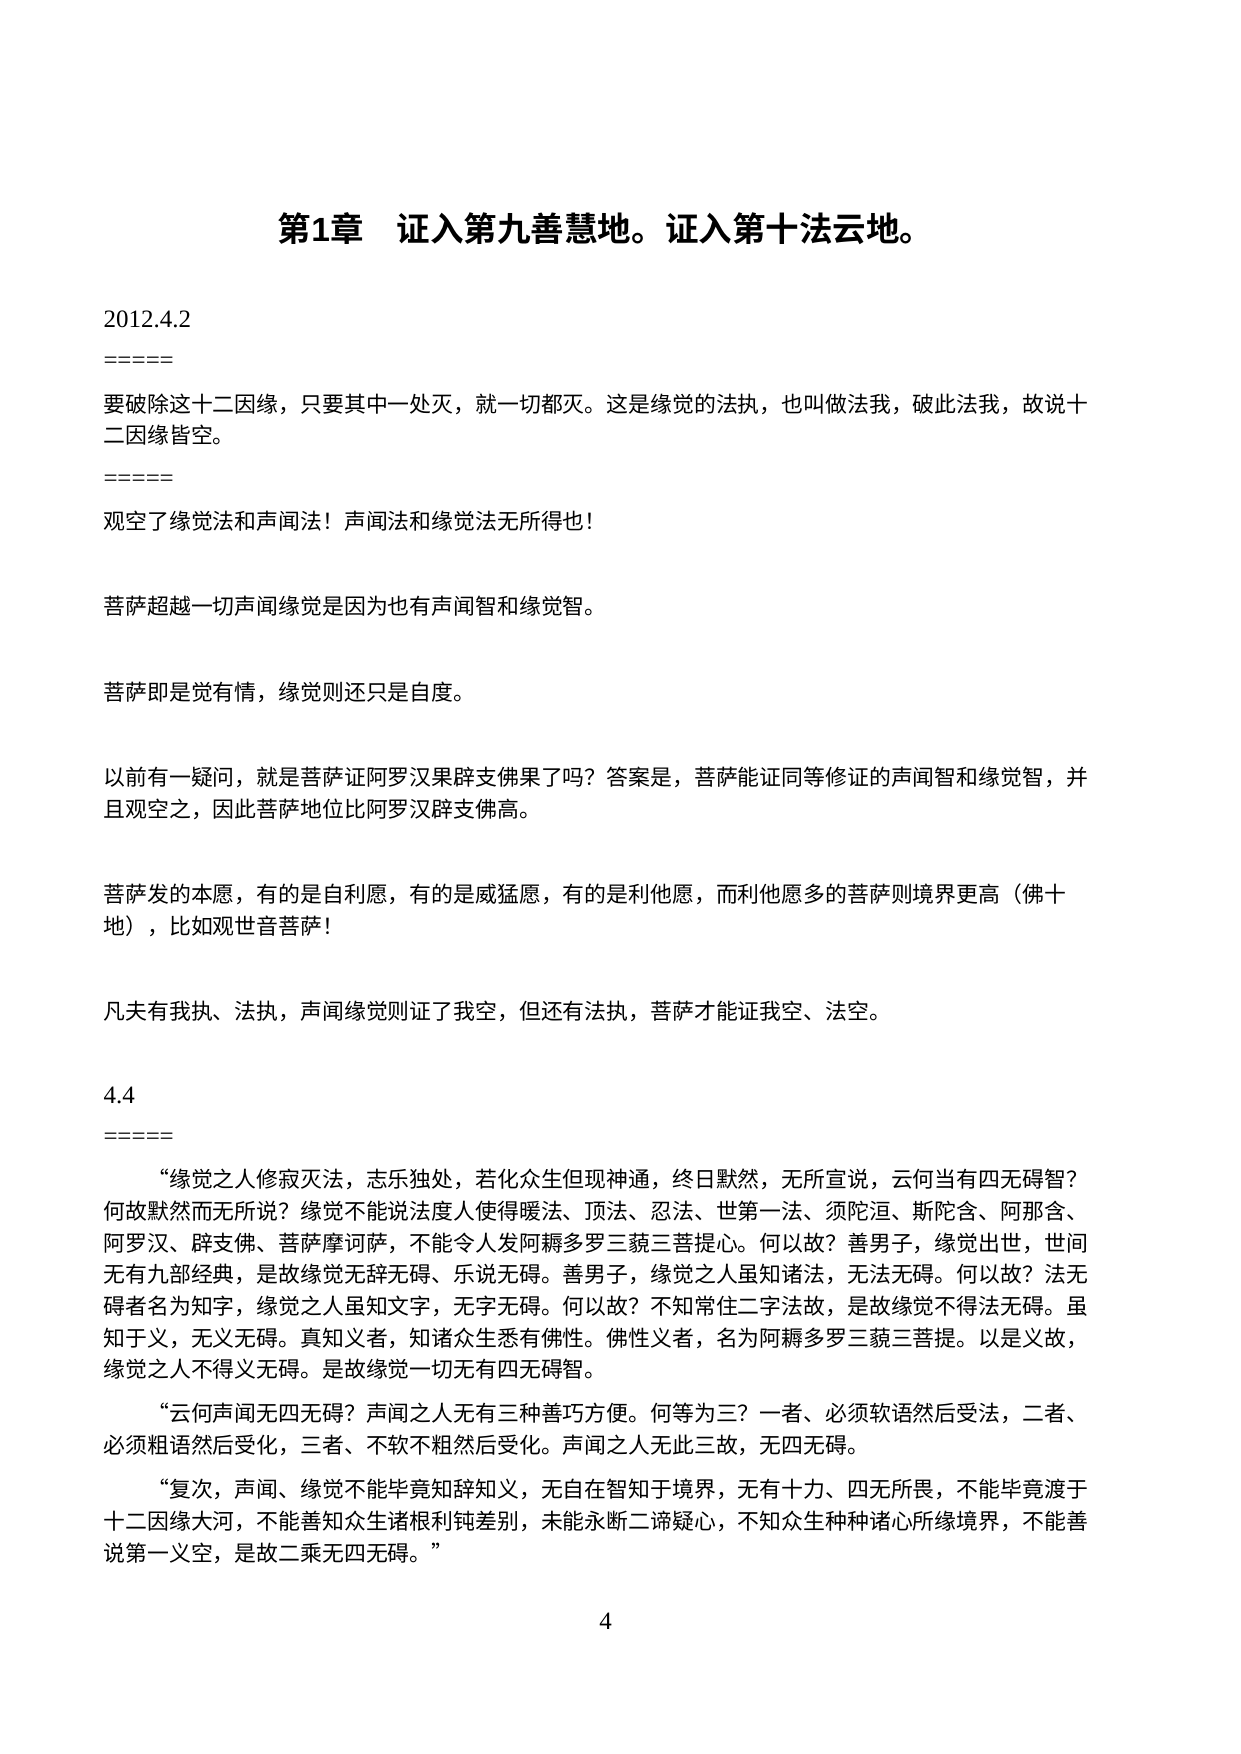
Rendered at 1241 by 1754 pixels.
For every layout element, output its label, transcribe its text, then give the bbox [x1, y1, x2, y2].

text 4.4 [103, 1080, 1107, 1108]
text “云何声闻无四无碍？声闻之人无有三种善巧方便。何等为三？一者、必须软语然后受法，二者、必须粗语然后受化，三者、不软不粗然后受化。声闻之人无此三故，无四无碍。 [103, 1396, 1107, 1460]
text 菩萨超越一切声闻缘觉是因为也有声闻智和缘觉智。 [103, 589, 1107, 621]
text “复次，声闻、缘觉不能毕竟知辞知义，无自在智知于境界，无有十力、四无所畏，不能毕竟渡于十二因缘大河，不能善知众生诸根利钝差别，未能永断二谛疑心，不知众生种种诸心所缘境界，不能善说第一义空，是故二乘无四无碍。” [103, 1472, 1107, 1567]
text 2012.4.2 [103, 304, 1107, 333]
text 要破除这十二因缘，只要其中一处灭，就一切都灭。这是缘觉的法执，也叫做法我，破此法我，故说十二因缘皆空。 [103, 387, 1107, 450]
text ===== [103, 463, 1107, 491]
text ===== [103, 1121, 1107, 1150]
text 凡夫有我执、法执，声闻缘觉则证了我空，但还有法执，菩萨才能证我空、法空。 [103, 994, 1107, 1026]
text “缘觉之人修寂灭法，志乐独处，若化众生但现神通，终日默然，无所宣说，云何当有四无碍智？何故默然而无所说？缘觉不能说法度人使得暖法、顶法、忍法、世第一法、须陀洹、斯陀含、阿那含、阿罗汉、辟支佛、菩萨摩诃萨，不能令人发阿耨多罗三藐三菩提心。何以故？善男子，缘觉出世，世间无有九部经典，是故缘觉无辞无碍、乐说无碍。善男子，缘觉之人虽知诸法，无法无碍。何以故？法无碍者名为知字，缘觉之人虽知文字，无字无碍。何以故？不知常住二字法故，是故缘觉不得法无碍。虽知于义，无义无碍。真知义者，知诸众生悉有佛性。佛性义者，名为阿耨多罗三藐三菩提。以是义故，缘觉之人不得义无碍。是故缘觉一切无有四无碍智。 [103, 1162, 1107, 1384]
text 菩萨发的本愿，有的是自利愿，有的是威猛愿，有的是利他愿，而利他愿多的菩萨则境界更高（佛十地），比如观世音菩萨！ [103, 877, 1107, 941]
text 菩萨即是觉有情，缘觉则还只是自度。 [103, 675, 1107, 706]
text 观空了缘觉法和声闻法！声闻法和缘觉法无所得也！ [103, 504, 1107, 536]
subtitle 证入第九善慧地。证入第十法云地。 [103, 202, 1107, 251]
text 以前有一疑问，就是菩萨证阿罗汉果辟支佛果了吗？答案是，菩萨能证同等修证的声闻智和缘觉智，并且观空之，因此菩萨地位比阿罗汉辟支佛高。 [103, 760, 1107, 823]
text ===== [103, 346, 1107, 374]
